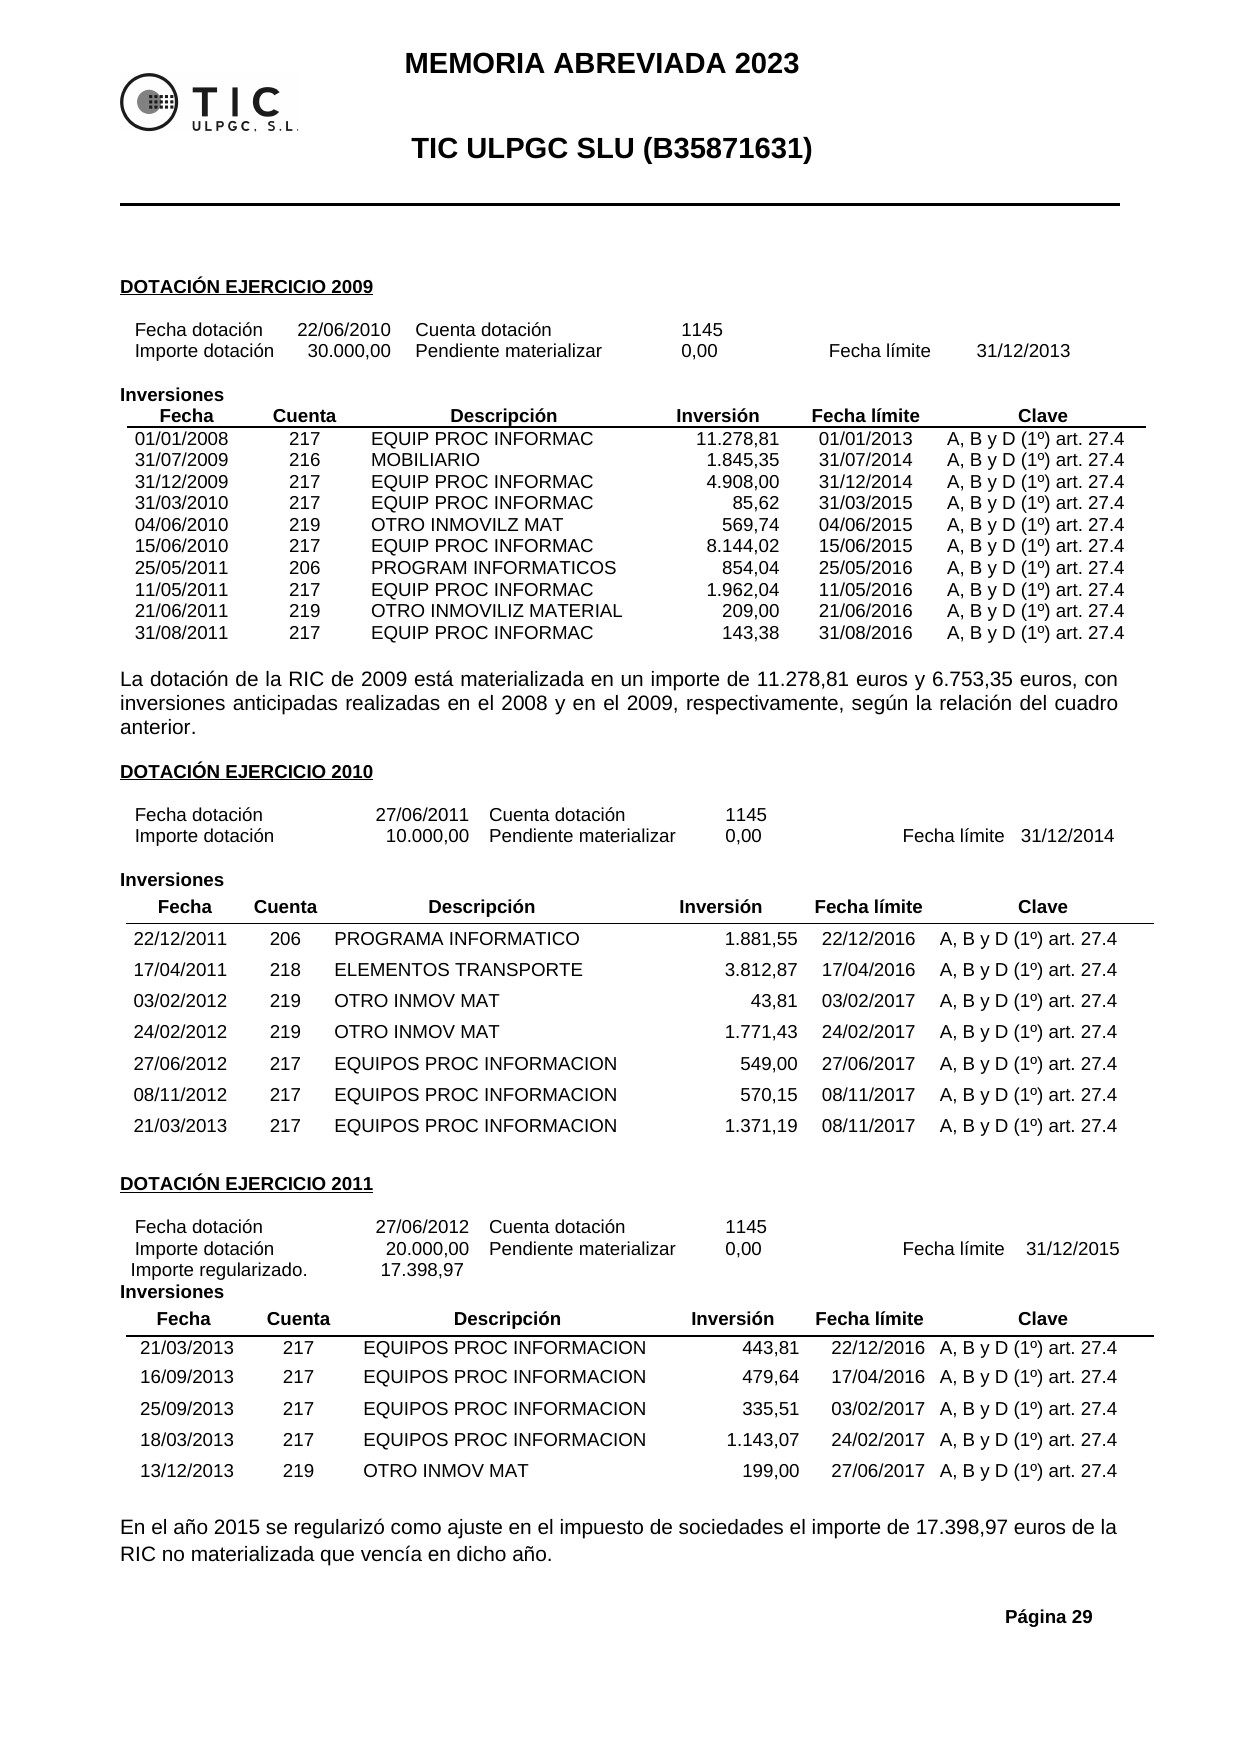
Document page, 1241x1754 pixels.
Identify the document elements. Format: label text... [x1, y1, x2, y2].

table_cell 31/07/2009 [127, 449, 245, 471]
table_cell 218 [244, 954, 327, 985]
table_cell Fecha límite [895, 1238, 1013, 1259]
table_cell A, B y D (1º) art. 27.4 [940, 428, 1146, 449]
table_cell OTRO INMOV MAT [327, 1016, 637, 1048]
table_cell 31/03/2015 [792, 492, 939, 514]
table_cell 21/06/2016 [792, 600, 939, 622]
table_cell Pendiente materializar [482, 1238, 718, 1259]
table_cell EQUIP PROC INFORMAC [364, 622, 644, 643]
table_cell 0,00 [674, 340, 821, 362]
text DOTACIÓN EJERCICIO 2009 [120, 276, 1120, 297]
table_cell [327, 1141, 637, 1173]
table_header Fecha dotación [127, 804, 304, 825]
table_cell 01/01/2013 [792, 428, 939, 449]
table_header 1145 [718, 1216, 895, 1237]
table_cell 443,81 [659, 1337, 807, 1366]
table_header Descripción [327, 890, 637, 923]
table_cell EQUIP PROC INFORMAC [364, 579, 644, 600]
table_cell 27/06/2017 [805, 1048, 932, 1079]
table_cell 31/07/2014 [792, 449, 939, 471]
table_cell 217 [244, 1048, 327, 1079]
table_cell 1.143,07 [659, 1429, 807, 1460]
table_cell 217 [245, 428, 363, 449]
table_header Fecha límite [807, 1302, 932, 1335]
table_cell 217 [244, 1079, 327, 1110]
table_header 1145 [718, 804, 895, 825]
table_cell 31/03/2010 [127, 492, 245, 514]
table_cell 27/06/2012 [126, 1048, 244, 1079]
table_cell 21/03/2013 [126, 1110, 244, 1141]
table_cell 1.845,35 [644, 449, 792, 471]
table_cell 08/11/2012 [126, 1079, 244, 1110]
table_cell 217 [245, 492, 363, 514]
table_cell A, B y D (1º) art. 27.4 [932, 1366, 1154, 1397]
table_cell 08/11/2017 [805, 1110, 932, 1141]
table_header 1145 [674, 319, 821, 340]
table_cell 549,00 [637, 1048, 805, 1079]
table_header Fecha [126, 1302, 241, 1335]
text DOTACIÓN EJERCICIO 2011 [120, 1173, 1120, 1194]
table_cell A, B y D (1º) art. 27.4 [932, 924, 1154, 954]
table_cell 25/09/2013 [126, 1398, 241, 1429]
text Inversiones [120, 868, 1120, 890]
text DOTACIÓN EJERCICIO 2010 [120, 761, 1120, 782]
table_cell 0,00 [718, 825, 895, 847]
text Inversiones [120, 1281, 1120, 1302]
table_header [969, 319, 1235, 340]
table_cell 85,62 [644, 492, 792, 514]
table_header Clave [932, 1302, 1154, 1335]
table_cell MOBILIARIO [364, 449, 644, 471]
table_cell 24/02/2012 [126, 1016, 244, 1048]
text Inversiones [120, 383, 1120, 405]
table_header Descripción [364, 405, 644, 426]
table_cell 17/04/2016 [807, 1366, 932, 1397]
table_cell A, B y D (1º) art. 27.4 [932, 985, 1154, 1016]
table_header Inversión [644, 405, 792, 426]
table_header Cuenta dotación [482, 1216, 718, 1237]
table_cell Importe dotación [127, 1238, 304, 1259]
text Importe regularizado. 17.398,97 [120, 1259, 1120, 1281]
table_cell 217 [245, 622, 363, 643]
table_cell A, B y D (1º) art. 27.4 [940, 492, 1146, 514]
table_header Cuenta [241, 1302, 356, 1335]
table_cell 199,00 [659, 1460, 807, 1491]
table_cell 10.000,00 [305, 825, 482, 847]
table_cell 217 [245, 471, 363, 492]
table_cell 219 [245, 514, 363, 535]
table_cell 31/08/2016 [792, 622, 939, 643]
table_header Fecha límite [805, 890, 932, 923]
table_cell A, B y D (1º) art. 27.4 [940, 514, 1146, 535]
table_cell 03/02/2012 [126, 985, 244, 1016]
table_header Cuenta dotación [482, 804, 718, 825]
table_cell 21/06/2011 [127, 600, 245, 622]
table_cell A, B y D (1º) art. 27.4 [932, 1048, 1154, 1079]
table_cell OTRO INMOV MAT [356, 1460, 659, 1491]
table_cell A, B y D (1º) art. 27.4 [932, 1429, 1154, 1460]
table_cell 217 [245, 579, 363, 600]
table_cell 31/12/2013 [969, 340, 1235, 362]
table_cell [637, 1141, 805, 1173]
table_cell 217 [241, 1337, 356, 1366]
table_cell Pendiente materializar [408, 340, 674, 362]
table_cell 04/06/2015 [792, 514, 939, 535]
table_cell 569,74 [644, 514, 792, 535]
table_cell 217 [241, 1429, 356, 1460]
table_cell 08/11/2017 [805, 1079, 932, 1110]
table_cell 20.000,00 [305, 1238, 482, 1259]
table_header Clave [940, 405, 1146, 426]
table_header Cuenta [245, 405, 363, 426]
table_cell EQUIP PROC INFORMAC [364, 535, 644, 557]
table_cell 22/12/2016 [805, 924, 932, 954]
table_header Cuenta dotación [408, 319, 674, 340]
table_header Cuenta [244, 890, 327, 923]
table_cell 854,04 [644, 557, 792, 578]
table_cell 24/02/2017 [805, 1016, 932, 1048]
table_cell A, B y D (1º) art. 27.4 [932, 954, 1154, 985]
table_header Fecha [126, 890, 244, 923]
table_cell 570,15 [637, 1079, 805, 1110]
table_cell Fecha límite [895, 825, 1013, 847]
table_cell 25/05/2016 [792, 557, 939, 578]
table_cell 216 [245, 449, 363, 471]
text En el año 2015 se regularizó como ajuste en el impuesto de sociedades el importe de 17.398,97 euros de la RIC no materializada que vencía en dicho año. [120, 1515, 1120, 1566]
table_cell 22/12/2011 [126, 924, 244, 954]
table_cell EQUIP PROC INFORMAC [364, 471, 644, 492]
table_header [821, 319, 969, 340]
table_cell 03/02/2017 [805, 985, 932, 1016]
table_cell EQUIPOS PROC INFORMACION [327, 1110, 637, 1141]
table_cell 479,64 [659, 1366, 807, 1397]
table_header Fecha límite [792, 405, 939, 426]
table_cell ELEMENTOS TRANSPORTE [327, 954, 637, 985]
table_cell 31/12/2015 [1013, 1238, 1190, 1259]
table_cell 03/02/2017 [807, 1398, 932, 1429]
table_header [1013, 804, 1190, 825]
table_cell 217 [244, 1110, 327, 1141]
table_cell EQUIP PROC INFORMAC [364, 492, 644, 514]
table_cell 31/12/2014 [1013, 825, 1190, 847]
table_header Descripción [356, 1302, 659, 1335]
table_cell OTRO INMOVILIZ MATERIAL [364, 600, 644, 622]
table_header [895, 804, 1013, 825]
table_cell PROGRAM INFORMATICOS [364, 557, 644, 578]
table_cell A, B y D (1º) art. 27.4 [940, 622, 1146, 643]
table_cell 17/04/2016 [805, 954, 932, 985]
table_cell 219 [244, 985, 327, 1016]
table_header Fecha dotación [127, 1216, 304, 1237]
table_cell PROGRAMA INFORMATICO [327, 924, 637, 954]
table_cell EQUIPOS PROC INFORMACION [356, 1366, 659, 1397]
table_cell OTRO INMOVILZ MAT [364, 514, 644, 535]
table_cell A, B y D (1º) art. 27.4 [932, 1337, 1154, 1366]
table_header [1013, 1216, 1190, 1237]
table_cell 13/12/2013 [126, 1460, 241, 1491]
table_cell 335,51 [659, 1398, 807, 1429]
table_cell 01/01/2008 [127, 428, 245, 449]
table_cell 0,00 [718, 1238, 895, 1259]
table_cell 3.812,87 [637, 954, 805, 985]
table_header Fecha [127, 405, 245, 426]
table_cell 143,38 [644, 622, 792, 643]
table_cell A, B y D (1º) art. 27.4 [932, 1110, 1154, 1141]
table_cell 209,00 [644, 600, 792, 622]
table_cell A, B y D (1º) art. 27.4 [932, 1016, 1154, 1048]
table_cell Pendiente materializar [482, 825, 718, 847]
table_cell 43,81 [637, 985, 805, 1016]
table_cell 15/06/2010 [127, 535, 245, 557]
table_cell [805, 1141, 932, 1173]
table_cell 1.962,04 [644, 579, 792, 600]
table_cell A, B y D (1º) art. 27.4 [932, 1079, 1154, 1110]
table_cell 22/12/2016 [807, 1337, 932, 1366]
table_cell 1.771,43 [637, 1016, 805, 1048]
table_cell EQUIPOS PROC INFORMACION [327, 1048, 637, 1079]
table_cell 217 [245, 535, 363, 557]
table_cell 21/03/2013 [126, 1337, 241, 1366]
table_cell A, B y D (1º) art. 27.4 [940, 449, 1146, 471]
table_cell 1.881,55 [637, 924, 805, 954]
table_header Inversión [637, 890, 805, 923]
table_cell 27/06/2017 [807, 1460, 932, 1491]
table_cell A, B y D (1º) art. 27.4 [940, 535, 1146, 557]
table_cell 217 [241, 1366, 356, 1397]
table_cell 217 [241, 1398, 356, 1429]
table_cell 11.278,81 [644, 428, 792, 449]
table_cell OTRO INMOV MAT [327, 985, 637, 1016]
text La dotación de la RIC de 2009 está materializada en un importe de 11.278,81 euros y 6.753,35 euros, con inversiones anticipadas realizadas en el 2008 y en el 2009, respectivamente, según la relación del cuadro anterior. [120, 667, 1120, 739]
table_cell Fecha límite [821, 340, 969, 362]
table_cell 219 [241, 1460, 356, 1491]
table_cell Importe dotación [127, 340, 290, 362]
table_cell 4.908,00 [644, 471, 792, 492]
table_cell [932, 1141, 1154, 1173]
table_cell 8.144,02 [644, 535, 792, 557]
table_cell EQUIPOS PROC INFORMACION [356, 1398, 659, 1429]
table_header Fecha dotación [127, 319, 290, 340]
table_cell A, B y D (1º) art. 27.4 [940, 579, 1146, 600]
table_cell EQUIPOS PROC INFORMACION [356, 1337, 659, 1366]
table_header Inversión [659, 1302, 807, 1335]
table_cell EQUIPOS PROC INFORMACION [327, 1079, 637, 1110]
table_cell 30.000,00 [290, 340, 408, 362]
table_header 27/06/2011 [305, 804, 482, 825]
table_cell 25/05/2011 [127, 557, 245, 578]
table_cell 1.371,19 [637, 1110, 805, 1141]
table_cell 206 [245, 557, 363, 578]
table_cell A, B y D (1º) art. 27.4 [932, 1398, 1154, 1429]
table_cell 18/03/2013 [126, 1429, 241, 1460]
table_cell A, B y D (1º) art. 27.4 [940, 471, 1146, 492]
table_header Clave [932, 890, 1154, 923]
table_cell A, B y D (1º) art. 27.4 [940, 557, 1146, 578]
table_cell 11/05/2011 [127, 579, 245, 600]
table_cell 219 [245, 600, 363, 622]
table_cell A, B y D (1º) art. 27.4 [940, 600, 1146, 622]
table_cell 17/04/2011 [126, 954, 244, 985]
table_cell [126, 1141, 244, 1173]
table_cell 04/06/2010 [127, 514, 245, 535]
table_cell A, B y D (1º) art. 27.4 [932, 1460, 1154, 1491]
table_header 27/06/2012 [305, 1216, 482, 1237]
table_cell 16/09/2013 [126, 1366, 241, 1397]
table_cell 31/12/2009 [127, 471, 245, 492]
table_cell [244, 1141, 327, 1173]
table_cell 15/06/2015 [792, 535, 939, 557]
table_cell 31/12/2014 [792, 471, 939, 492]
table_cell 11/05/2016 [792, 579, 939, 600]
table_cell 219 [244, 1016, 327, 1048]
table_cell 24/02/2017 [807, 1429, 932, 1460]
table_cell EQUIPOS PROC INFORMACION [356, 1429, 659, 1460]
table_header [895, 1216, 1013, 1237]
table_header 22/06/2010 [290, 319, 408, 340]
table_cell EQUIP PROC INFORMAC [364, 428, 644, 449]
table_cell Importe dotación [127, 825, 304, 847]
table_cell 206 [244, 924, 327, 954]
table_cell 31/08/2011 [127, 622, 245, 643]
